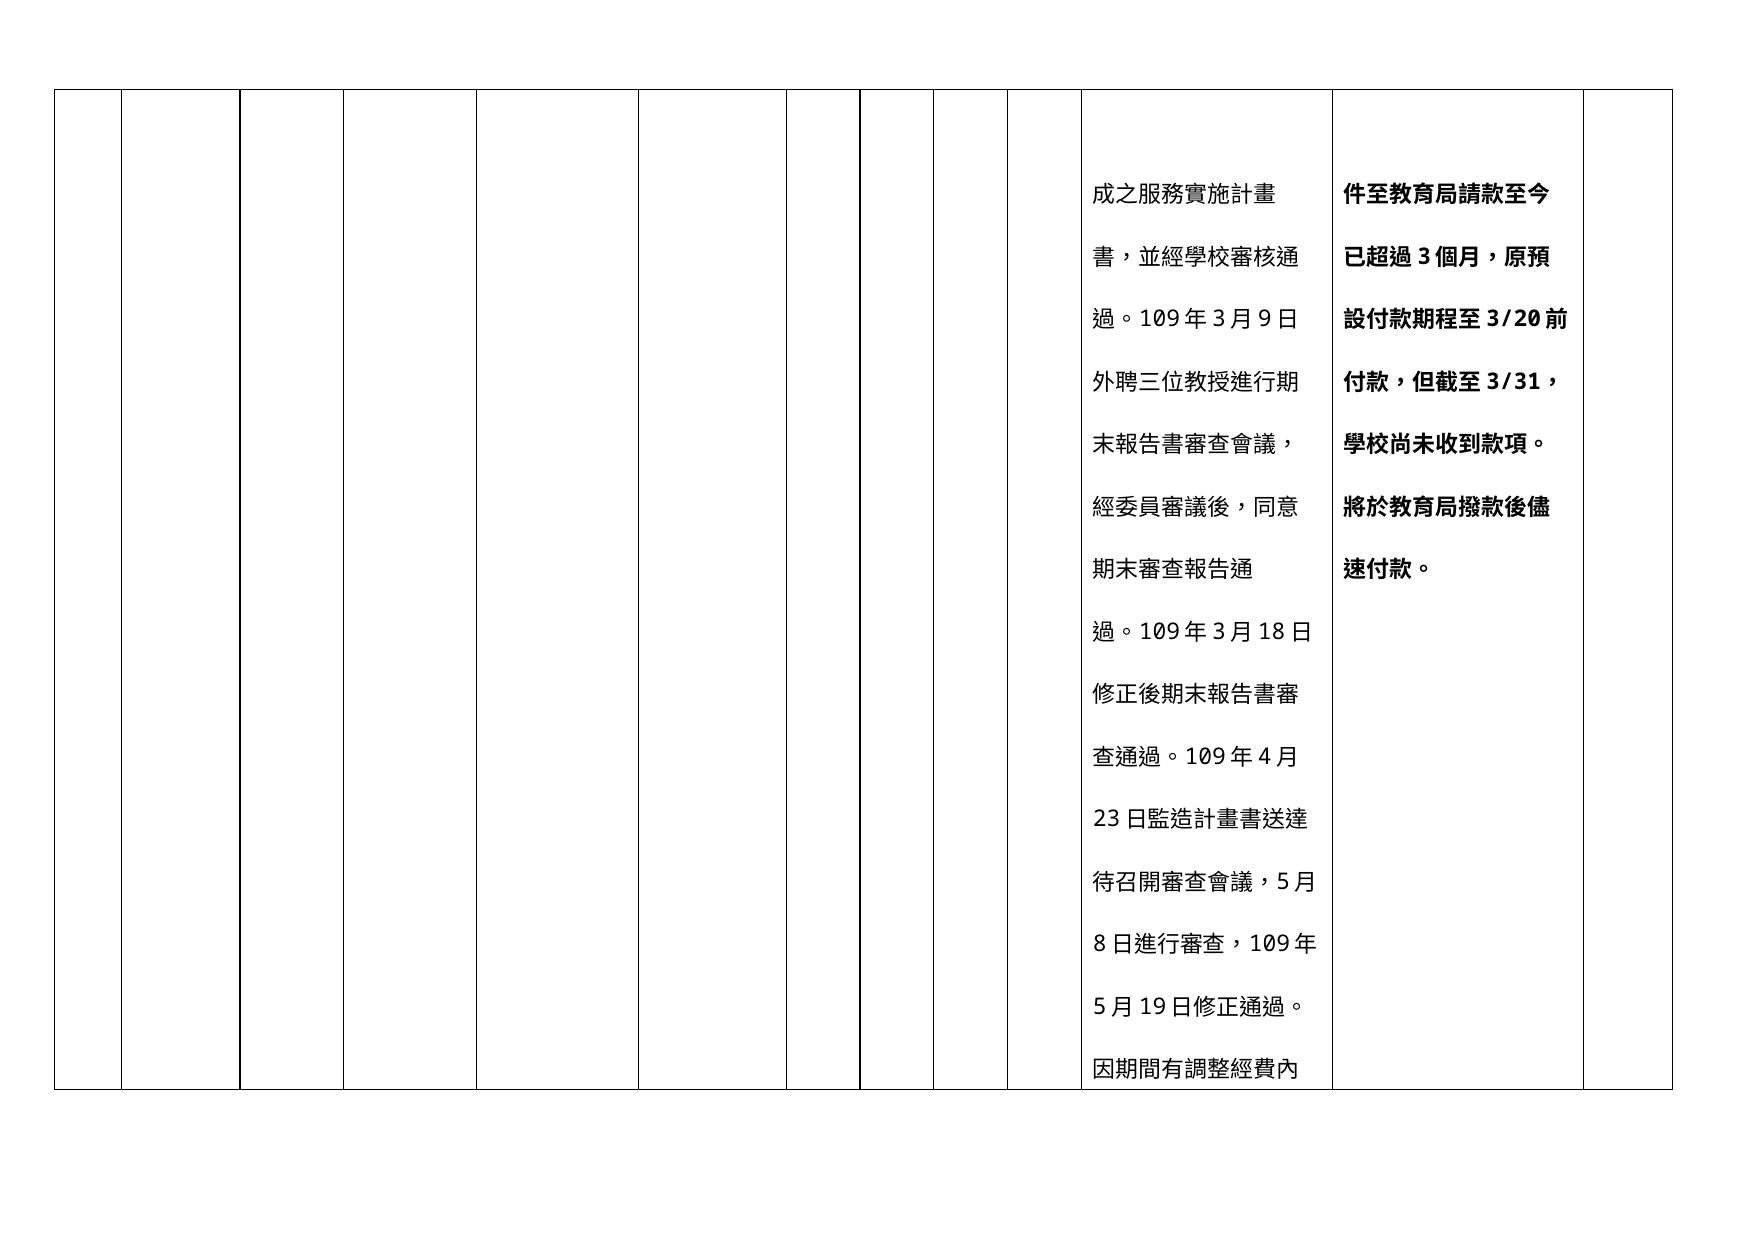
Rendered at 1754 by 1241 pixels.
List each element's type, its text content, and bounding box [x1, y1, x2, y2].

table_cell [344, 90, 476, 1089]
table_cell [477, 90, 638, 1089]
table_cell [55, 90, 121, 1089]
table_cell [787, 90, 859, 1089]
table_cell [1008, 90, 1081, 1089]
table_cell 成之服務實施計畫書，並經學校審核通過。109年3月9日外聘三位教授進行期末報告書審查會議，經委員審議後，同意期末審查報告通過。109年3月18日修正後期末報告書審查通過。109年4月23日監造計畫書送達待召開審查會議，5月8日進行審查，109年5月19日修正通過。因期間有調整經費內 [1082, 90, 1332, 1089]
table_cell [122, 90, 239, 1089]
table_cell [241, 90, 343, 1089]
table_cell [639, 90, 786, 1089]
table_header [1673, 89, 1695, 1090]
table_cell [1584, 90, 1672, 1089]
table_cell [861, 90, 933, 1089]
table_cell 件至教育局請款至今已超過3個月，原預設付款期程至3/20前付款，但截至3/31，學校尚未收到款項。將於教育局撥款後儘速付款。 [1333, 90, 1583, 1089]
table_cell [934, 90, 1007, 1089]
